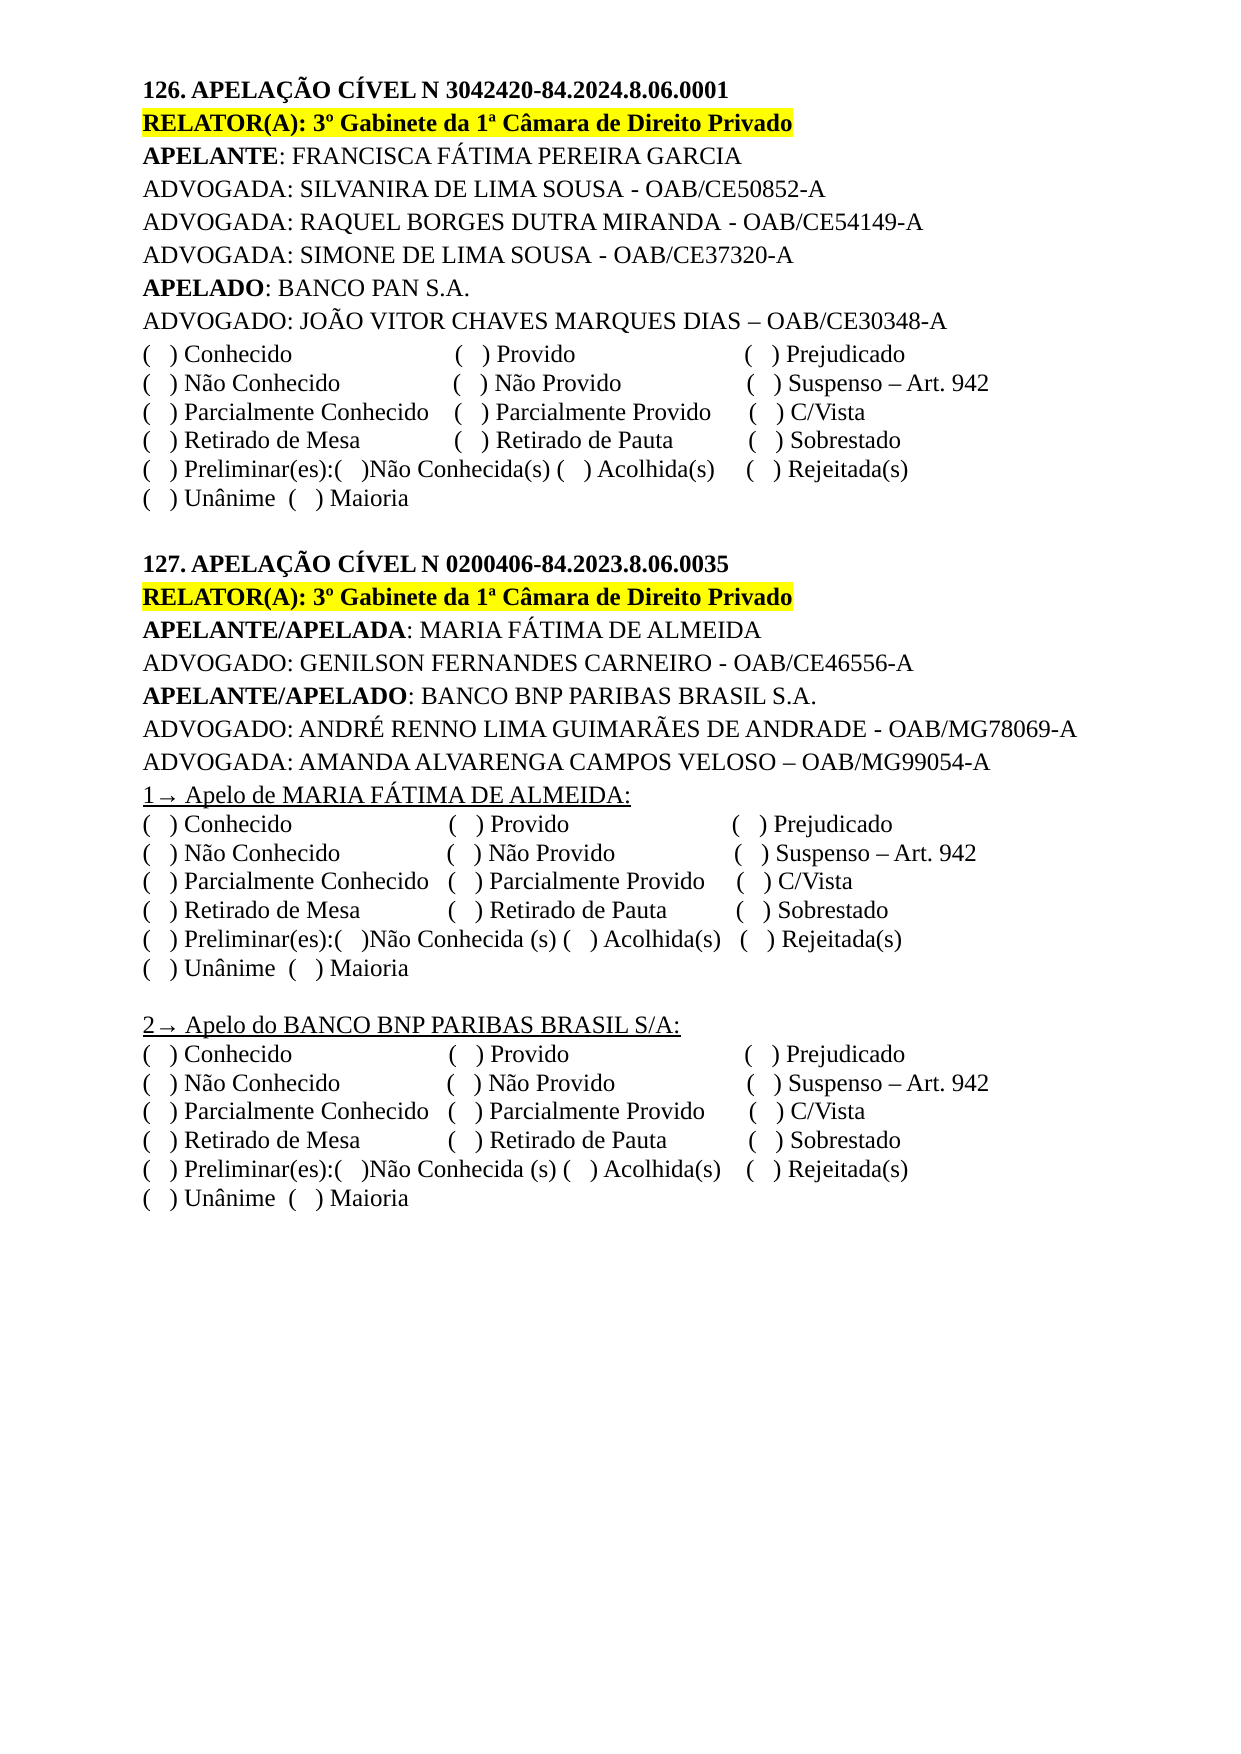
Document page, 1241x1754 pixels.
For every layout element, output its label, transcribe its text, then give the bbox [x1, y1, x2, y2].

text ( ) Preliminar(es):( )Não Conhecida (s) ( ) Acolhida(s) ( ) Rejeitada(s) [142, 1154, 1158, 1183]
text ( ) Retirado de Mesa ( ) Retirado de Pauta ( ) Sobrestado [142, 895, 1158, 924]
text ( ) Conhecido ( ) Provido ( ) Prejudicado [142, 1039, 1141, 1068]
text ( ) Unânime ( ) Maioria [142, 1183, 1141, 1277]
text ( ) Parcialmente Conhecido ( ) Parcialmente Provido ( ) C/Vista [142, 866, 1158, 895]
text ( ) Não Conhecido ( ) Não Provido ( ) Suspenso – Art. 942 [142, 838, 1158, 866]
text ( ) Conhecido ( ) Provido ( ) Prejudicado [142, 339, 1141, 368]
text ( ) Retirado de Mesa ( ) Retirado de Pauta ( ) Sobrestado [142, 425, 1158, 454]
text 126. APELAÇÃO CÍVEL N 3042420-84.2024.8.06.0001 RELATOR(A): 3º Gabinete da 1ª Câmara de Direito Privado APELANTE: FRANCISCA FÁTIMA PEREIRA GARCIA ADVOGADA: SILVANIRA DE LIMA SOUSA - OAB/CE50852-A ADVOGADA: RAQUEL BORGES DUTRA MIRANDA - OAB/CE54149-A ADVOGADA: SIMONE DE LIMA SOUSA - OAB/CE37320-A APELADO: BANCO PAN S.A. ADVOGADO: JOÃO VITOR CHAVES MARQUES DIAS – OAB/CE30348-A [142, 75, 1141, 335]
text ( ) Preliminar(es):( )Não Conhecida (s) ( ) Acolhida(s) ( ) Rejeitada(s) [142, 924, 1158, 953]
text ( ) Retirado de Mesa ( ) Retirado de Pauta ( ) Sobrestado [142, 1125, 1158, 1154]
text ( ) Unânime ( ) Maioria [142, 953, 1158, 981]
text ( ) Unânime ( ) Maioria 127. APELAÇÃO CÍVEL N 0200406-84.2023.8.06.0035 RELATOR(A): 3º Gabinete da 1ª Câmara de Direito Privado APELANTE/APELADA: MARIA FÁTIMA DE ALMEIDA ADVOGADO: GENILSON FERNANDES CARNEIRO - OAB/CE46556-A APELANTE/APELADO: BANCO BNP PARIBAS BRASIL S.A. ADVOGADO: ANDRÉ RENNO LIMA GUIMARÃES DE ANDRADE - OAB/MG78069-A ADVOGADA: AMANDA ALVARENGA CAMPOS VELOSO – OAB/MG99054-A [142, 483, 1141, 776]
text 1→ Apelo de MARIA FÁTIMA DE ALMEIDA: [142, 780, 1141, 809]
text ( ) Parcialmente Conhecido ( ) Parcialmente Provido ( ) C/Vista [142, 1096, 1158, 1125]
text ( ) Não Conhecido ( ) Não Provido ( ) Suspenso – Art. 942 [142, 368, 1158, 397]
text ( ) Conhecido ( ) Provido ( ) Prejudicado [142, 809, 1141, 838]
text ( ) Parcialmente Conhecido ( ) Parcialmente Provido ( ) C/Vista [142, 397, 1158, 425]
text 2→ Apelo do BANCO BNP PARIBAS BRASIL S/A: [142, 1010, 1141, 1039]
text ( ) Preliminar(es):( )Não Conhecida(s) ( ) Acolhida(s) ( ) Rejeitada(s) [142, 454, 1158, 483]
text ( ) Não Conhecido ( ) Não Provido ( ) Suspenso – Art. 942 [142, 1068, 1158, 1096]
